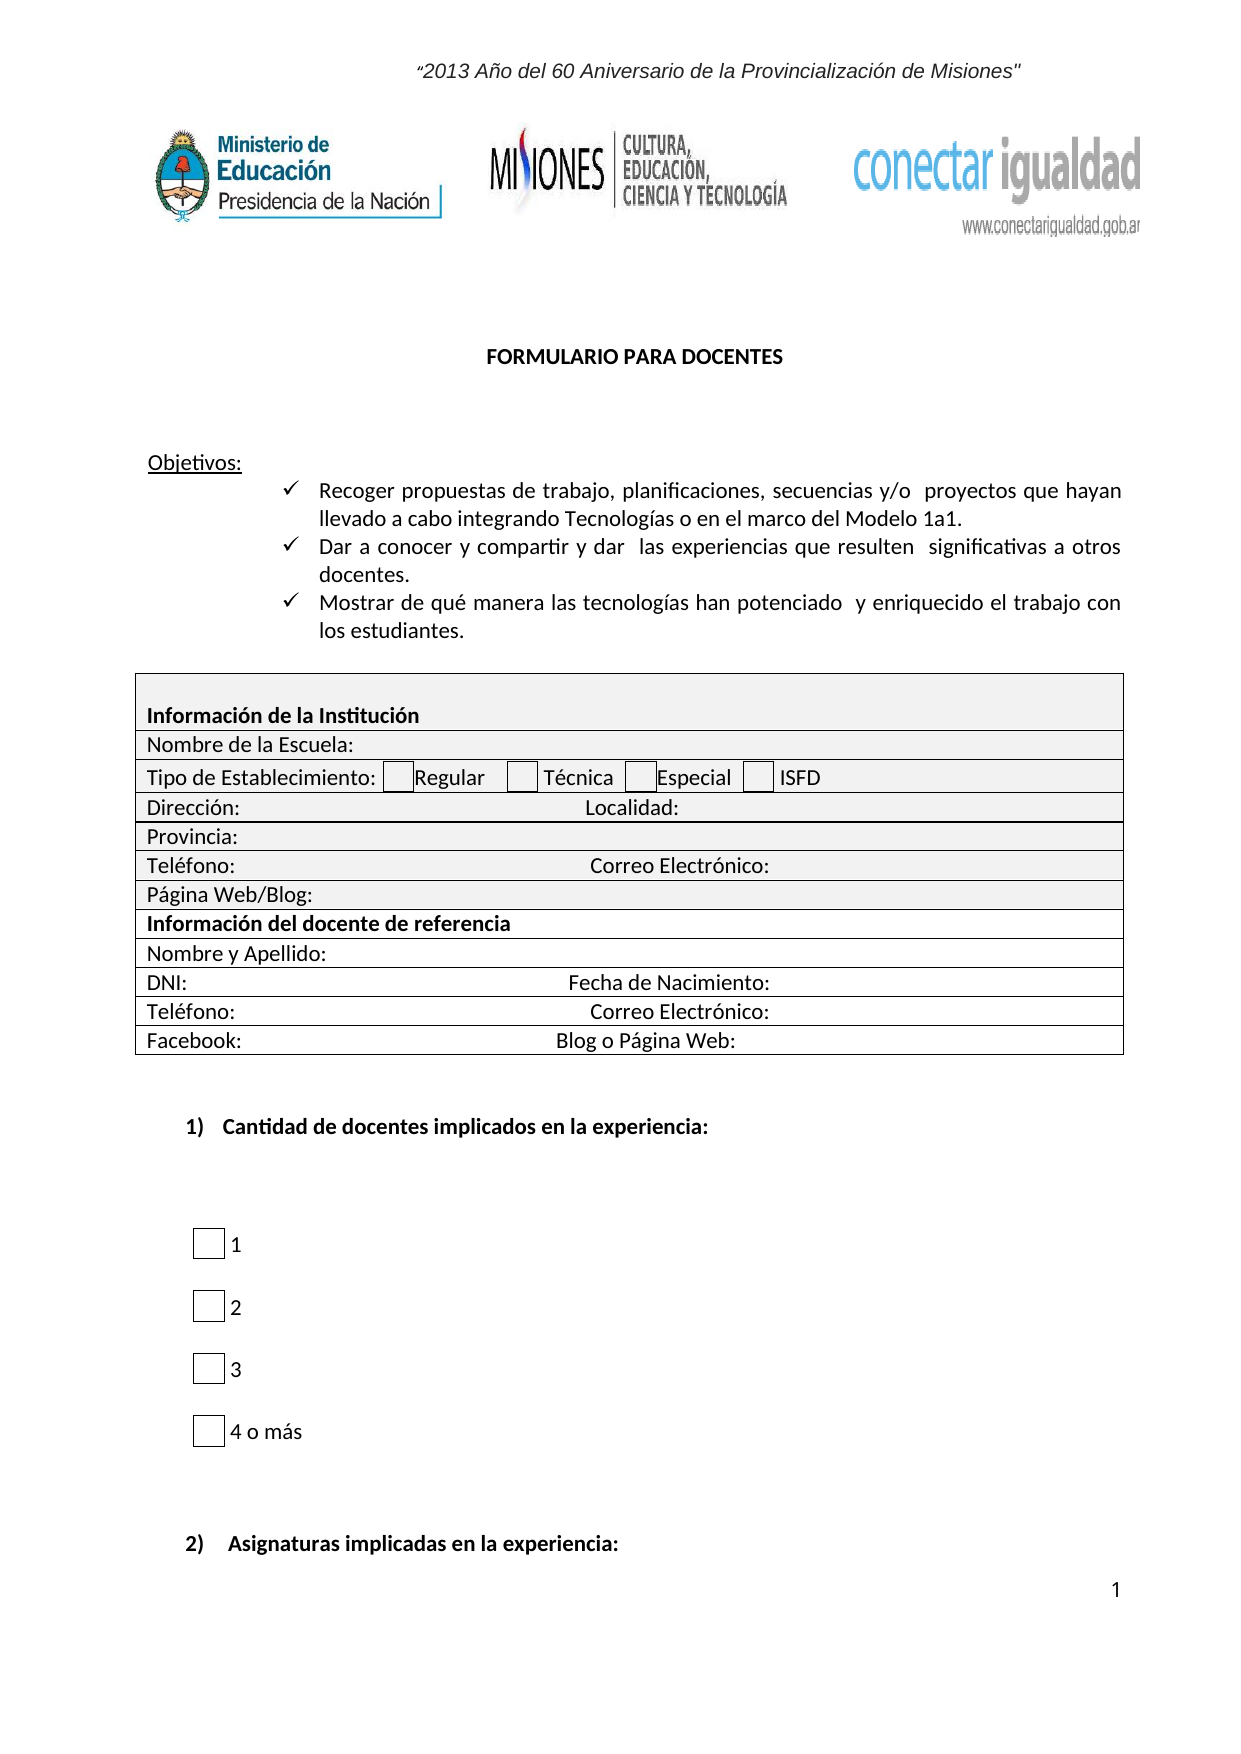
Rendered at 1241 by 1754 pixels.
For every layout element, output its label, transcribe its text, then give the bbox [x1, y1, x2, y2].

text 3 [192, 1352, 1122, 1384]
table_cell Provincia: [136, 823, 1123, 850]
picture [150, 129, 451, 228]
list Recoger propuestas de trabajo, planificaciones, secuencias y/o proyectos que hayan llevado a cabo integrando Tecnologías o en el marco del Modelo 1a1. [281, 476, 1122, 532]
list Cantidad de docentes implicados en la experiencia: [185, 1112, 1122, 1141]
picture [487, 122, 793, 221]
text 1 [192, 1227, 1122, 1259]
table_cell Información del docente de referencia [136, 910, 1123, 938]
table_cell Tipo de Establecimiento: Regular Técnica Especial ISFD [136, 760, 1123, 792]
list Dar a conocer y compartir y dar las experiencias que resulten significativas a otros docentes. [281, 532, 1122, 588]
picture [853, 136, 1140, 237]
table_cell Dirección: Localidad: [136, 793, 1123, 821]
list Asignaturas implicadas en la experiencia: [185, 1529, 1122, 1557]
table_header Información de la Institución [136, 674, 1123, 729]
table_cell Página Web/Blog: [136, 881, 1123, 908]
table_cell Nombre de la Escuela: [136, 731, 1123, 759]
text FORMULARIO PARA DOCENTES [148, 342, 1122, 370]
list Mostrar de qué manera las tecnologías han potenciado y enriquecido el trabajo con los estudiantes. [281, 588, 1122, 644]
text Objetivos: [148, 448, 1122, 476]
text 4 o más [192, 1414, 1122, 1447]
table_cell Nombre y Apellido: [136, 939, 1123, 967]
table_cell Facebook: Blog o Página Web: [136, 1026, 1123, 1054]
table_cell Teléfono: Correo Electrónico: [136, 997, 1123, 1025]
table_cell DNI: Fecha de Nacimiento: [136, 968, 1123, 996]
table_cell Teléfono: Correo Electrónico: [136, 851, 1123, 879]
text 2 [192, 1289, 1122, 1322]
